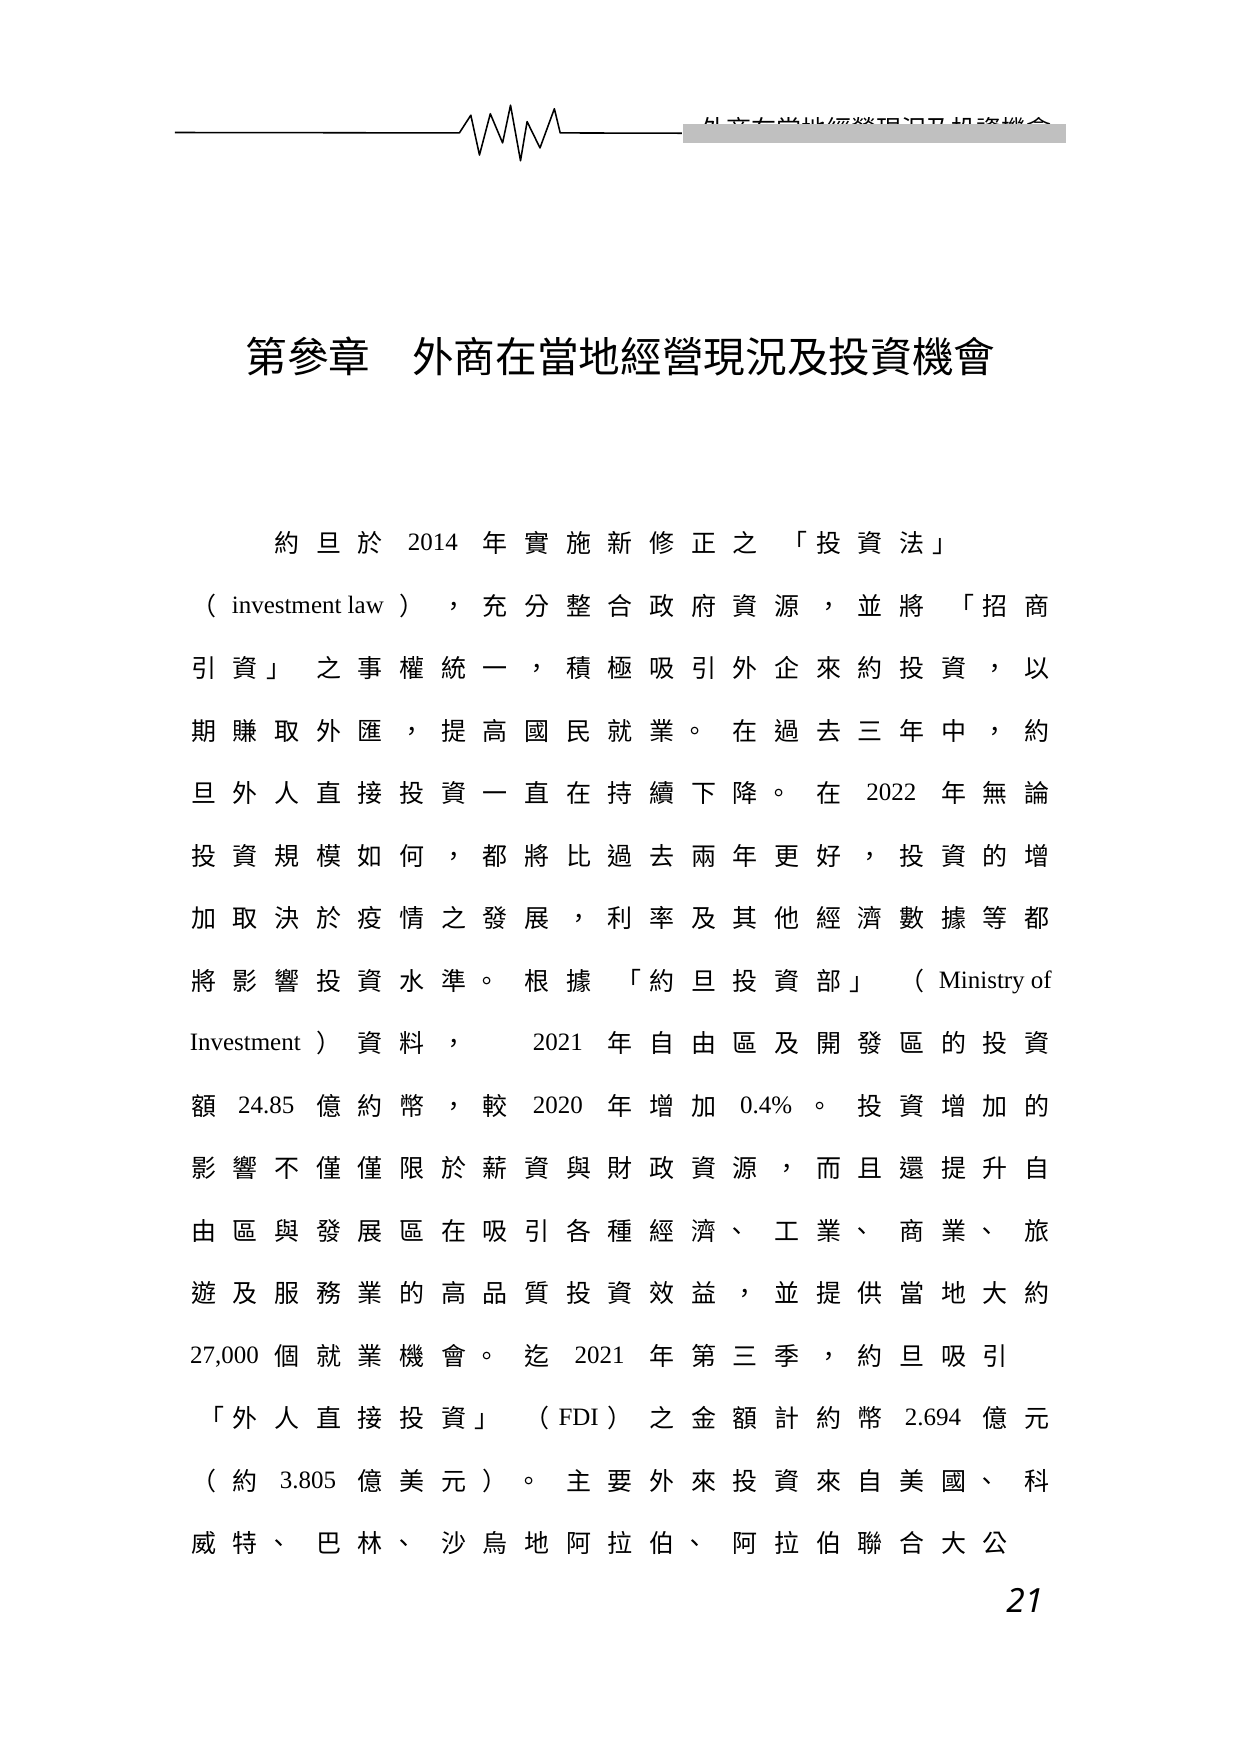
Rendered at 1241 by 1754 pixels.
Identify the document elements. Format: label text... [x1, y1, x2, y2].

text 第參章 外商在當地經營現況及投資機會 [183, 313, 1058, 375]
text 約旦於2014年實施新修正之「投資法」（investment law），充分整合政府資源，並將「招商引資」之事權統一，積極吸引外企來約投資，以期賺取外匯，提高國民就業。在過去三年中，約旦外人直接投資一直在持續下降。在2022年無論投資規模如何，都將比過去兩年更好，投資的增加取決於疫情之發展，利率及其他經濟數據等都將影響投資水準。根據「約旦投資部」（Ministry of Investment）資料， 2021年自由區及開發區的投資額24.85億約幣，較2020年增加0.4%。投資增加的影響不僅僅限於薪資與財政資源，而且還提升自由區與發展區在吸引各種經濟、工業、商業、旅遊及服務業的高品質投資效益，並提供當地大約27,000個就業機會。迄2021年第三季，約旦吸引「外人直接投資」（FDI）之金額計約幣2.694億元（約3.805億美元）。主要外來投資來自美國、科威特、巴林、沙烏地阿拉伯、阿拉伯聯合大公 [183, 500, 1058, 1563]
